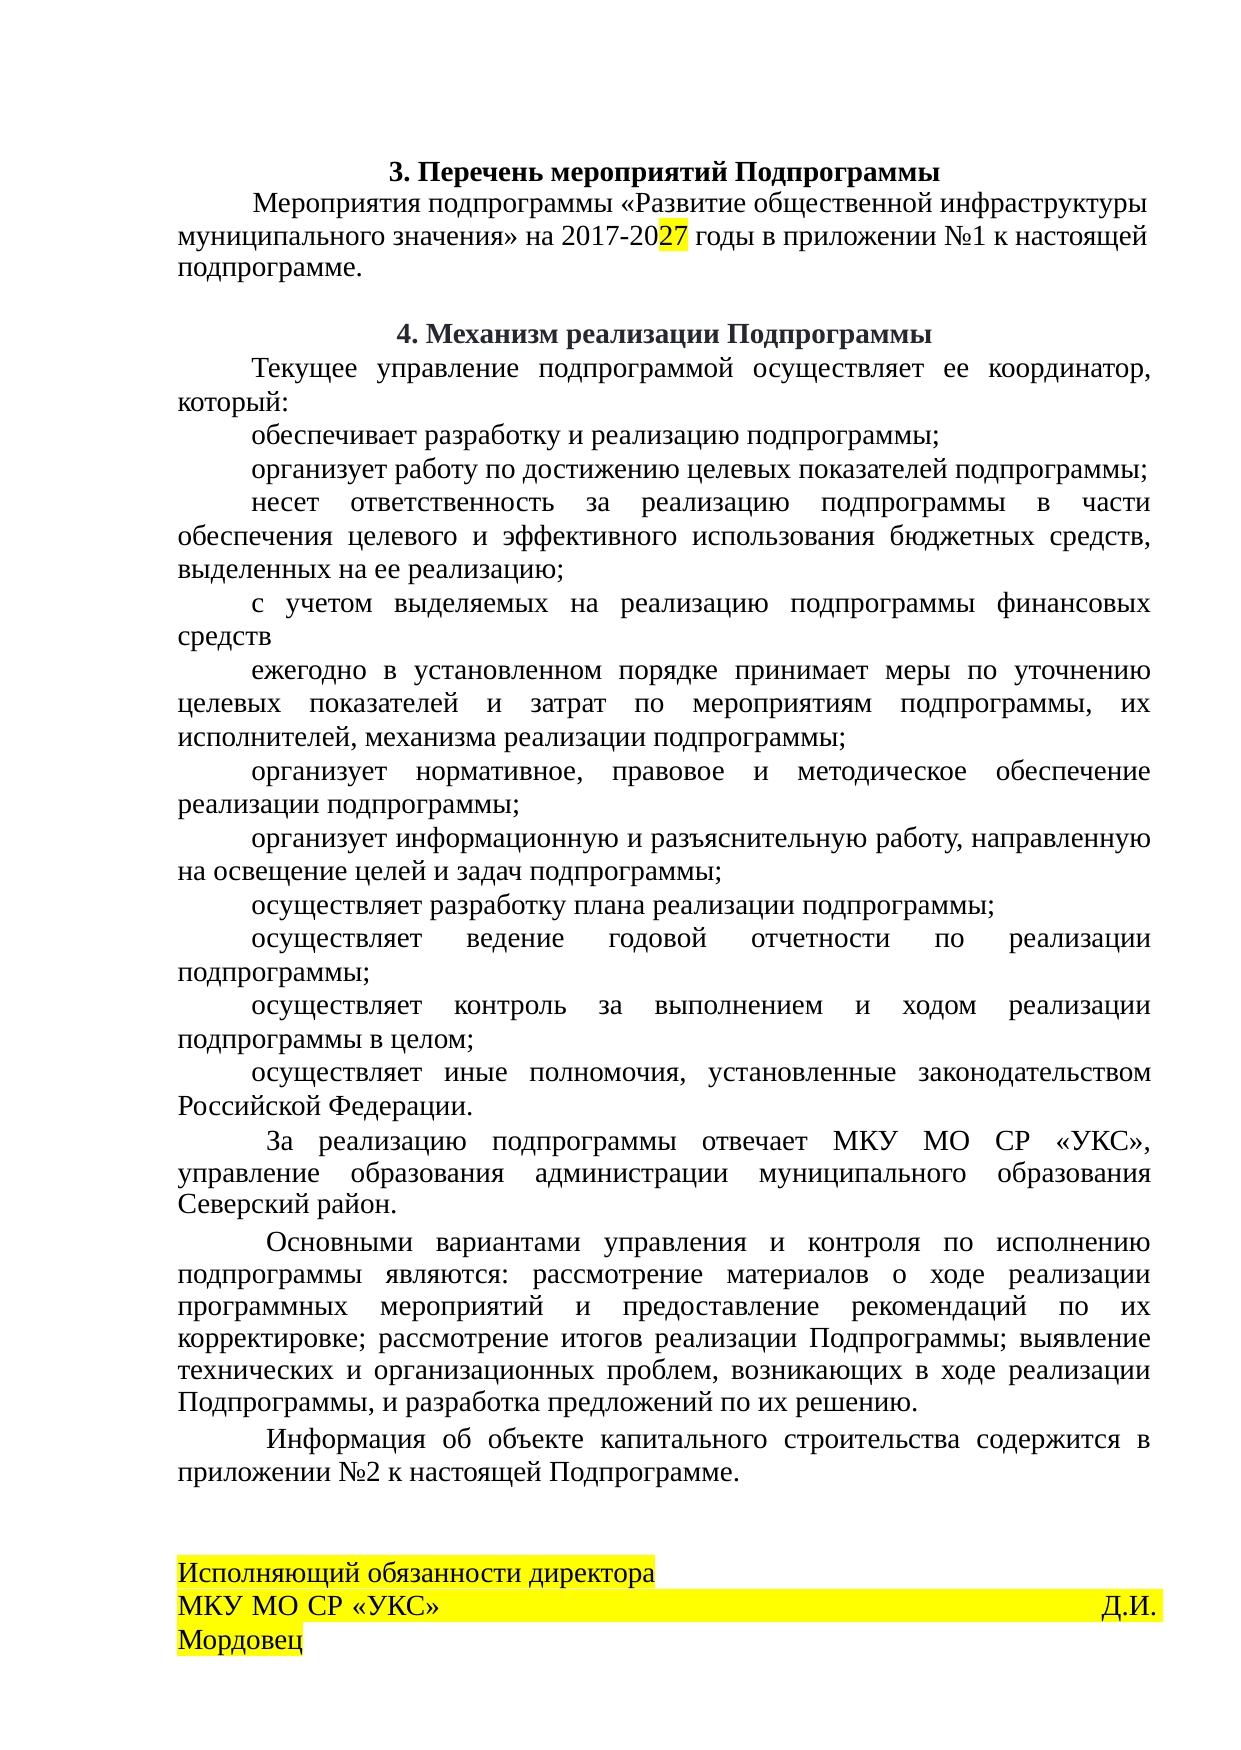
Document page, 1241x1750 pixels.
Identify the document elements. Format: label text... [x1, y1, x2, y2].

text Мероприятия подпрограммы «Развитие общественной инфраструктуры муниципального значения» на 2017-2027 годы в приложении №1 к настоящей подпрограмме. [177, 187, 1152, 283]
text обеспечивает разработку и реализацию подпрограммы; [177, 417, 1152, 451]
text организует нормативное, правовое и методическое обеспечение реализации подпрограммы; [177, 753, 1152, 820]
text За реализацию подпрограммы отвечает МКУ МО СР «УКС», управление образования администрации муниципального образования Северский район. [177, 1125, 1152, 1220]
text осуществляет ведение годовой отчетности по реализации подпрограммы; [177, 920, 1152, 987]
subtitle 4. Механизм реализации Подпрограммы [177, 317, 1152, 350]
text Информация об объекте капитального строительства содержится в приложении №2 к настоящей Подпрограмме. [177, 1421, 1152, 1488]
text несет ответственность за реализацию подпрограммы в части обеспечения целевого и эффективного использования бюджетных средств, выделенных на ее реализацию; [177, 484, 1152, 585]
text 3. Перечень мероприятий Подпрограммы [177, 156, 1152, 187]
text организует работу по достижению целевых показателей подпрограммы; [177, 451, 1152, 484]
text Исполняющий обязанности директора [177, 1555, 1163, 1588]
text Текущее управление подпрограммой осуществляет ее координатор, который: [177, 350, 1152, 417]
text осуществляет иные полномочия, установленные законодательством Российской Федерации. [177, 1054, 1152, 1122]
text осуществляет контроль за выполнением и ходом реализации подпрограммы в целом; [177, 987, 1152, 1054]
text с учетом выделяемых на реализацию подпрограммы финансовых средств [177, 585, 1152, 652]
text осуществляет разработку плана реализации подпрограммы; [177, 887, 1152, 920]
text Основными вариантами управления и контроля по исполнению подпрограммы являются: рассмотрение материалов о ходе реализации программных мероприятий и предоставление рекомендаций по их корректировке; рассмотрение итогов реализации Подпрограммы; выявление технических и организационных проблем, возникающих в ходе реализации Подпрограммы, и разработка предложений по их решению. [177, 1226, 1152, 1418]
text МКУ МО СР «УКС» Д.И. Мордовец [177, 1588, 1163, 1656]
text ежегодно в установленном порядке принимает меры по уточнению целевых показателей и затрат по мероприятиям подпрограммы, их исполнителей, механизма реализации подпрограммы; [177, 652, 1152, 753]
text организует информационную и разъяснительную работу, направленную на освещение целей и задач подпрограммы; [177, 820, 1152, 887]
